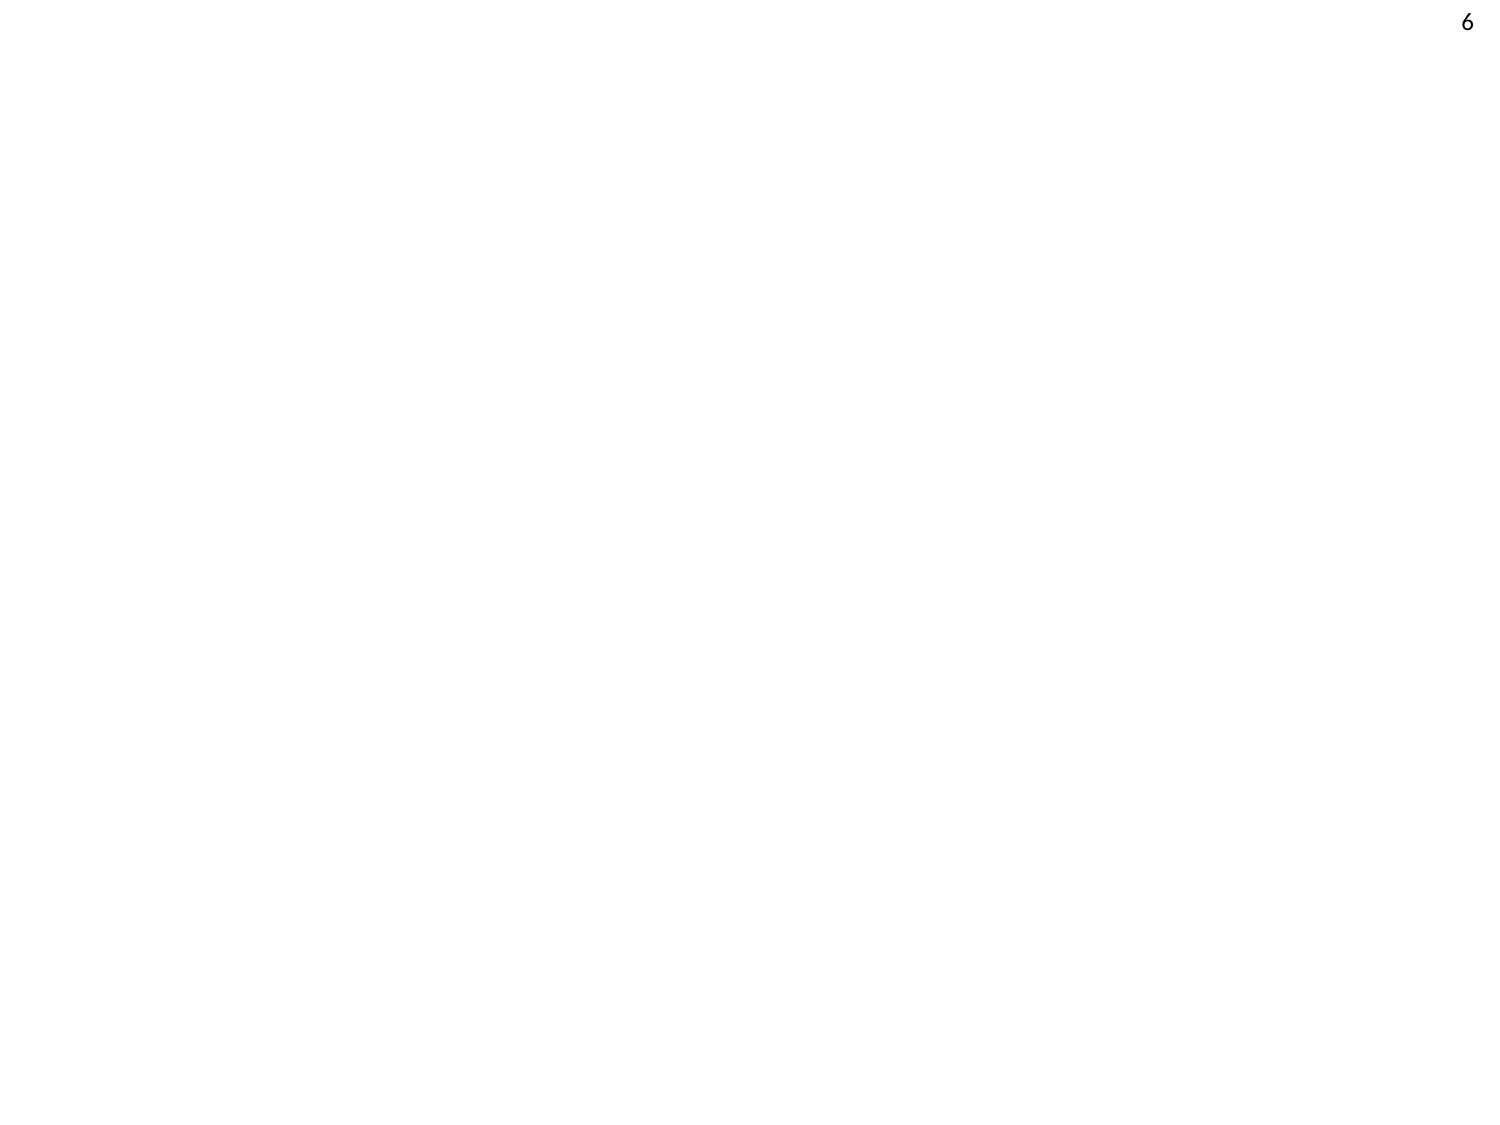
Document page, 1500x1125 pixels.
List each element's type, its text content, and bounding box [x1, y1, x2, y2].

text 6 [17, 6, 1474, 37]
